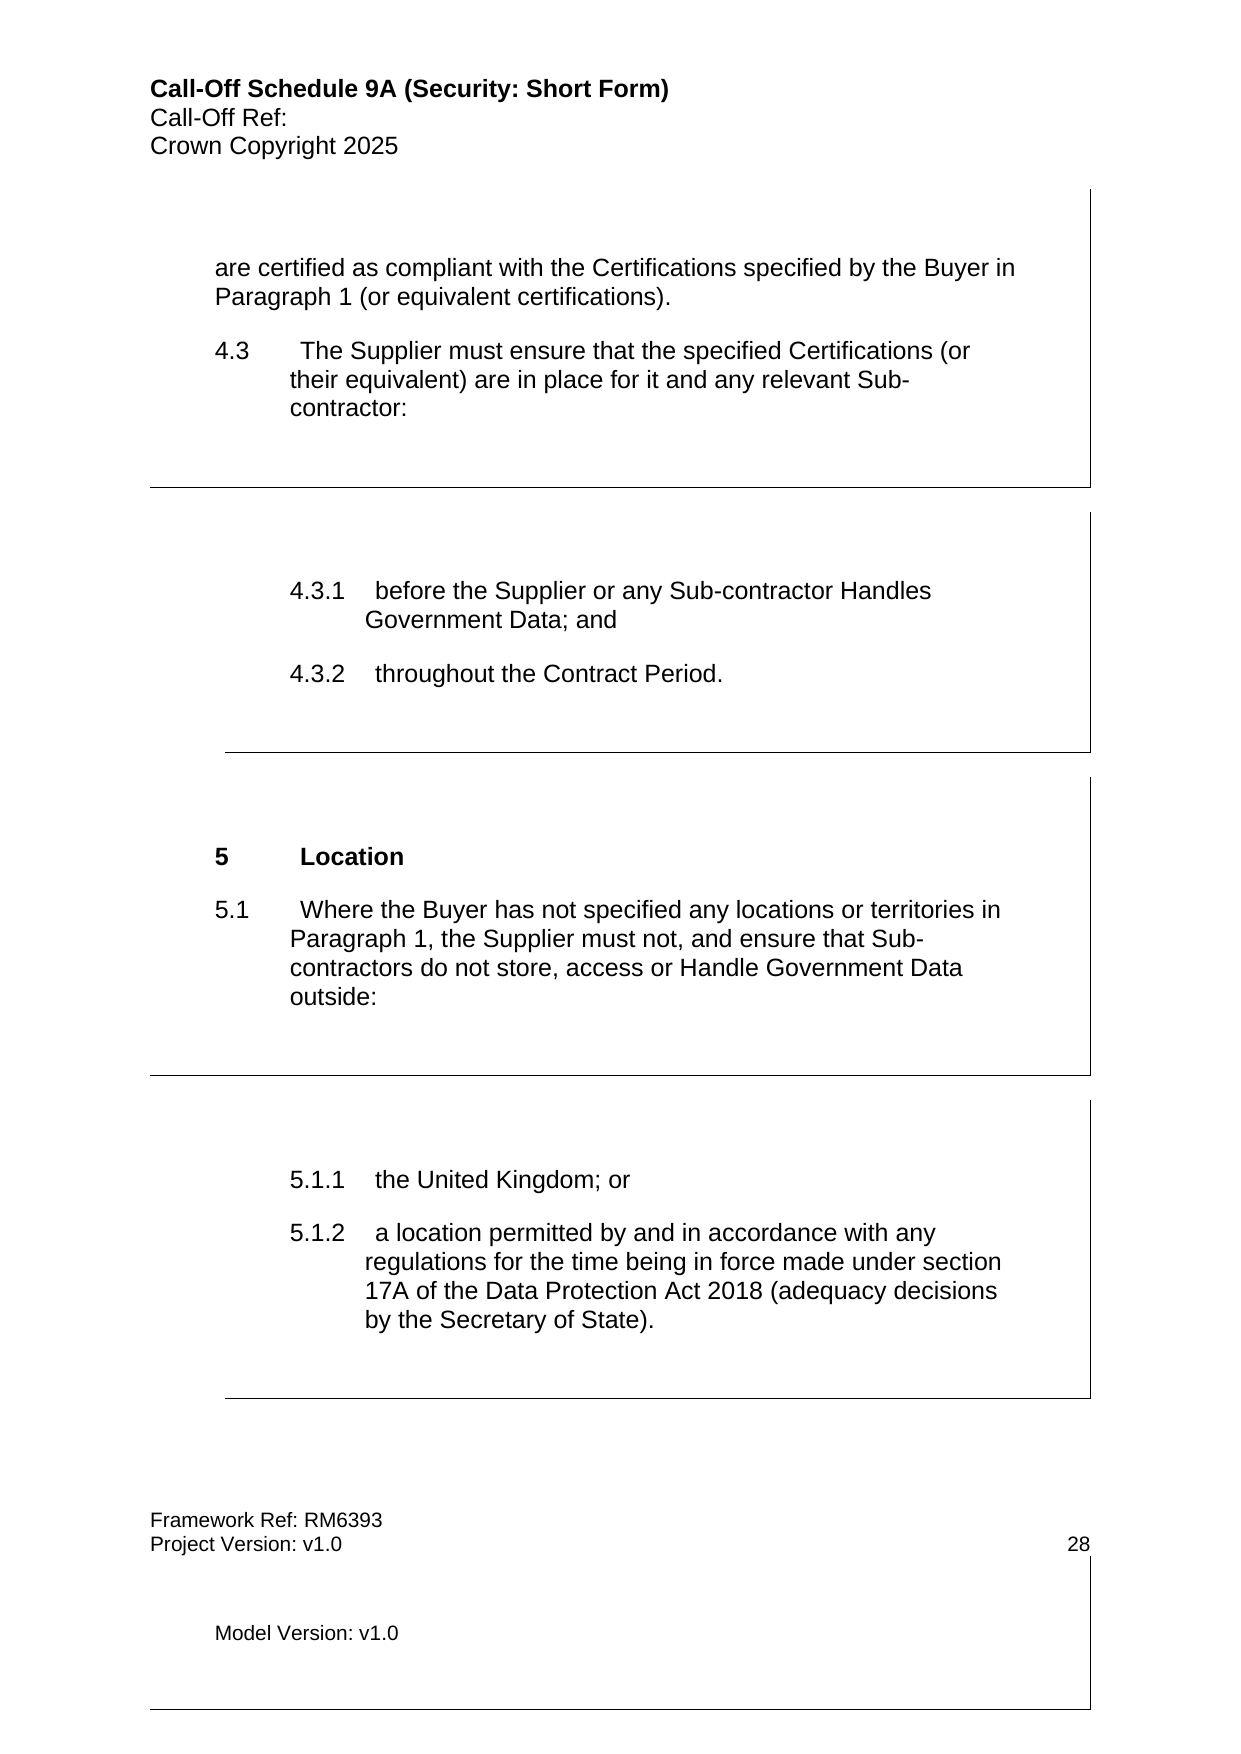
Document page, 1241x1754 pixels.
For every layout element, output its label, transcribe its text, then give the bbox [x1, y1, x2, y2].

subtitle are certified as compliant with the Certifications specified by the Buyer in Paragraph 1 (or equivalent certifications). [150, 189, 1090, 271]
subtitle before the Supplier or any Sub-contractor Handles Government Data; and [225, 512, 1090, 594]
subtitle throughout the Contract Period. [225, 594, 1091, 752]
subtitle The Supplier must ensure that the specified Certifications (or their equivalent) are in place for it and any relevant Sub-contractor: [150, 271, 1091, 487]
subtitle the United Kingdom; or [225, 1100, 1090, 1154]
subtitle Where the Buyer has not specified any locations or territories in Paragraph 1, the Supplier must not, and ensure that Sub-contractors do not store, access or Handle Government Data outside: [150, 831, 1091, 1075]
subtitle Location [150, 777, 1090, 831]
subtitle a location permitted by and in accordance with any regulations for the time being in force made under section 17A of the Data Protection Act 2018 (adequacy decisions by the Secretary of State). [225, 1154, 1091, 1398]
